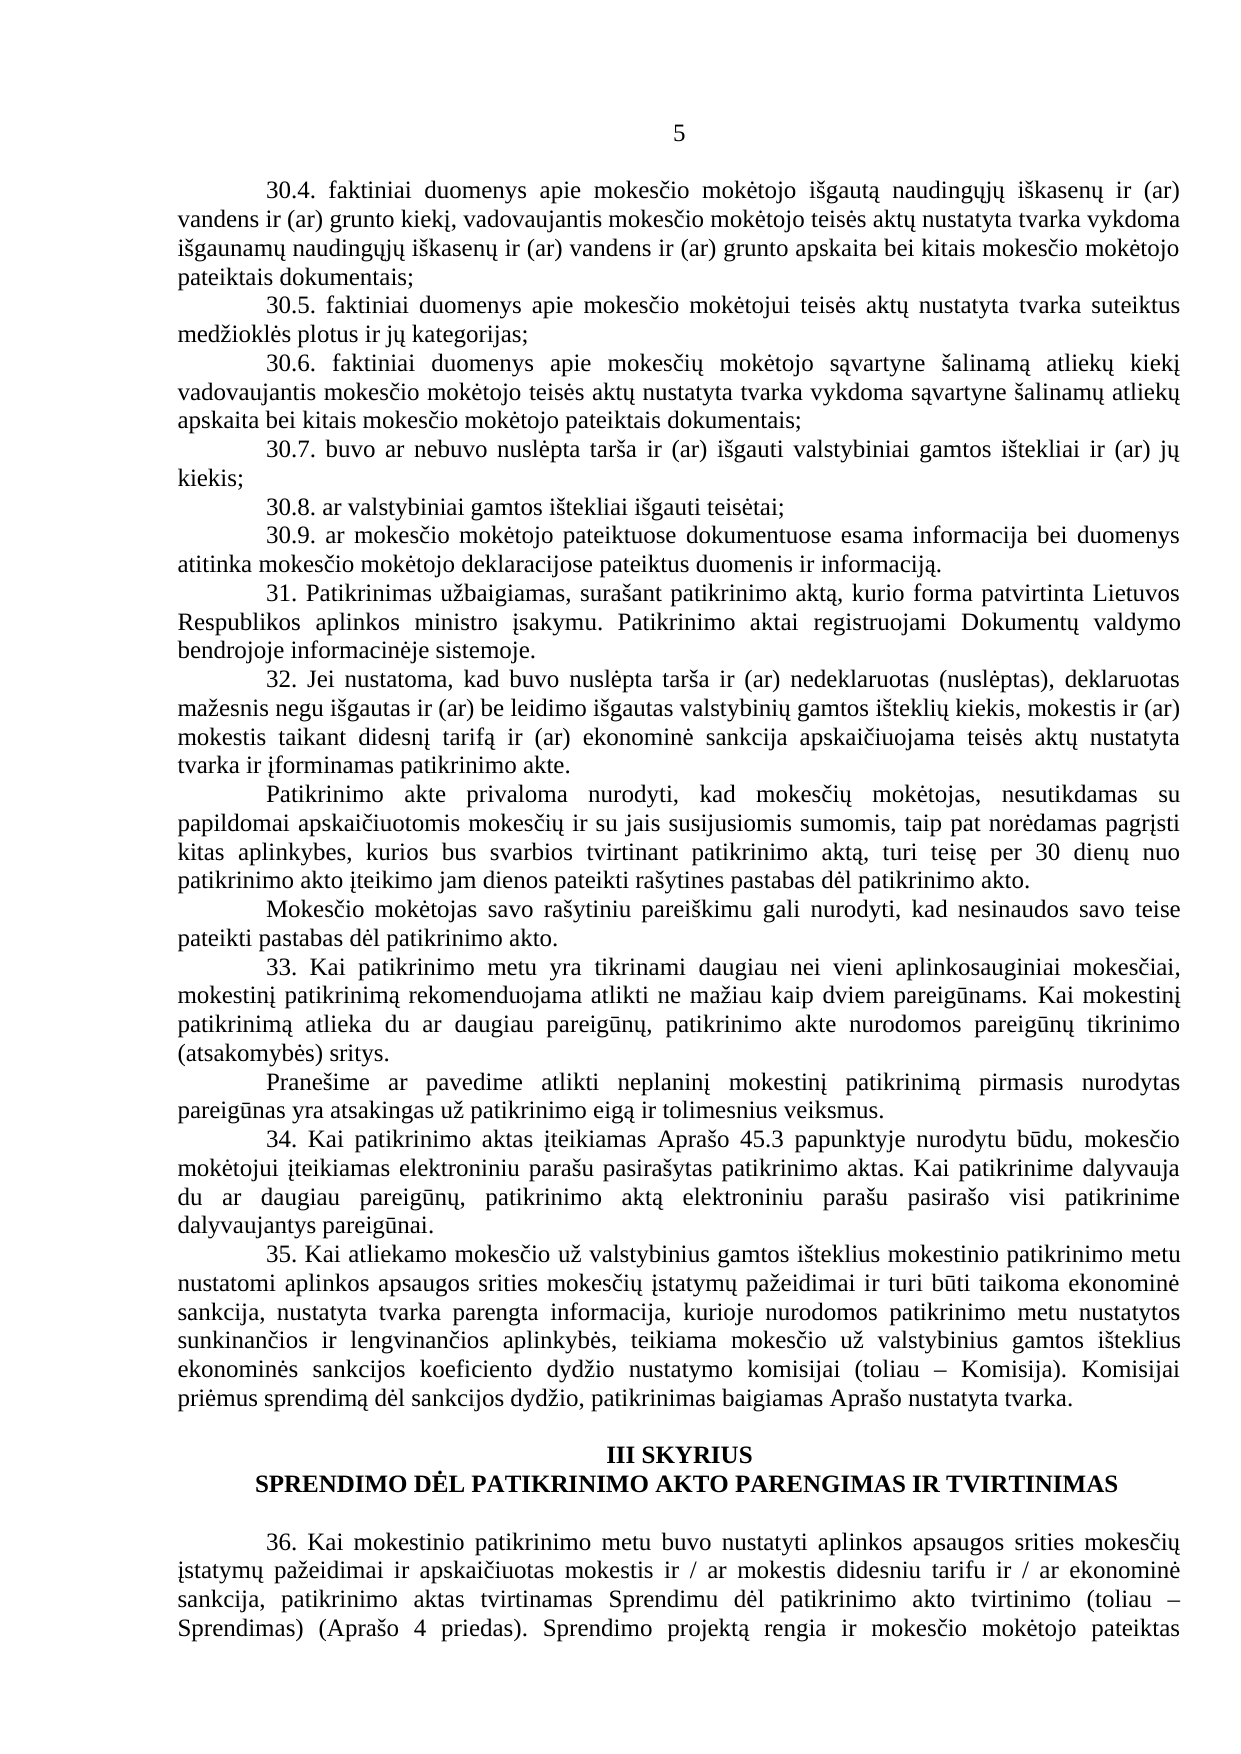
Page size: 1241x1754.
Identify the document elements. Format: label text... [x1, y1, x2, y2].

text 30.5. faktiniai duomenys apie mokesčio mokėtojui teisės aktų nustatyta tvarka suteiktus medžioklės plotus ir jų kategorijas; [177, 291, 1181, 348]
text 30.6. faktiniai duomenys apie mokesčių mokėtojo sąvartyne šalinamą atliekų kiekį vadovaujantis mokesčio mokėtojo teisės aktų nustatyta tvarka vykdoma sąvartyne šalinamų atliekų apskaita bei kitais mokesčio mokėtojo pateiktais dokumentais; [177, 348, 1181, 434]
text 33. Kai patikrinimo metu yra tikrinami daugiau nei vieni aplinkosauginiai mokesčiai, mokestinį patikrinimą rekomenduojama atlikti ne mažiau kaip dviem pareigūnams. Kai mokestinį patikrinimą atlieka du ar daugiau pareigūnų, patikrinimo akte nurodomos pareigūnų tikrinimo (atsakomybės) sritys. [177, 952, 1181, 1067]
text 35. Kai atliekamo mokesčio už valstybinius gamtos išteklius mokestinio patikrinimo metu nustatomi aplinkos apsaugos srities mokesčių įstatymų pažeidimai ir turi būti taikoma ekonominė sankcija, nustatyta tvarka parengta informacija, kurioje nurodomos patikrinimo metu nustatytos sunkinančios ir lengvinančios aplinkybės, teikiama mokesčio už valstybinius gamtos išteklius ekonominės sankcijos koeficiento dydžio nustatymo komisijai (toliau – Komisija). Komisijai priėmus sprendimą dėl sankcijos dydžio, patikrinimas baigiamas Aprašo nustatyta tvarka. [177, 1239, 1181, 1412]
text 31. Patikrinimas užbaigiamas, surašant patikrinimo aktą, kurio forma patvirtinta Lietuvos Respublikos aplinkos ministro įsakymu. Patikrinimo aktai registruojami Dokumentų valdymo bendrojoje informacinėje sistemoje. [177, 578, 1181, 664]
text Patikrinimo akte privaloma nurodyti, kad mokesčių mokėtojas, nesutikdamas su papildomai apskaičiuotomis mokesčių ir su jais susijusiomis sumomis, taip pat norėdamas pagrįsti kitas aplinkybes, kurios bus svarbios tvirtinant patikrinimo aktą, turi teisę per 30 dienų nuo patikrinimo akto įteikimo jam dienos pateikti rašytines pastabas dėl patikrinimo akto. [177, 779, 1181, 894]
text 30.4. faktiniai duomenys apie mokesčio mokėtojo išgautą naudingųjų iškasenų ir (ar) vandens ir (ar) grunto kiekį, vadovaujantis mokesčio mokėtojo teisės aktų nustatyta tvarka vykdoma išgaunamų naudingųjų iškasenų ir (ar) vandens ir (ar) grunto apskaita bei kitais mokesčio mokėtojo pateiktais dokumentais; [177, 176, 1181, 291]
text 34. Kai patikrinimo aktas įteikiamas Aprašo 45.3 papunktyje nurodytu būdu, mokesčio mokėtojui įteikiamas elektroniniu parašu pasirašytas patikrinimo aktas. Kai patikrinime dalyvauja du ar daugiau pareigūnų, patikrinimo aktą elektroniniu parašu pasirašo visi patikrinime dalyvaujantys pareigūnai. [177, 1124, 1181, 1239]
text 36. Kai mokestinio patikrinimo metu buvo nustatyti aplinkos apsaugos srities mokesčių įstatymų pažeidimai ir apskaičiuotas mokestis ir / ar mokestis didesniu tarifu ir / ar ekonominė sankcija, patikrinimo aktas tvirtinamas Sprendimu dėl patikrinimo akto tvirtinimo (toliau – Sprendimas) (Aprašo 4 priedas). Sprendimo projektą rengia ir mokesčio mokėtojo pateiktas [177, 1527, 1181, 1642]
text Mokesčio mokėtojas savo rašytiniu pareiškimu gali nurodyti, kad nesinaudos savo teise pateikti pastabas dėl patikrinimo akto. [177, 894, 1181, 952]
text 30.9. ar mokesčio mokėtojo pateiktuose dokumentuose esama informacija bei duomenys atitinka mokesčio mokėtojo deklaracijose pateiktus duomenis ir informaciją. [177, 521, 1181, 578]
text 30.8. ar valstybiniai gamtos ištekliai išgauti teisėtai; [177, 492, 1181, 521]
text 32. Jei nustatoma, kad buvo nuslėpta tarša ir (ar) nedeklaruotas (nuslėptas), deklaruotas mažesnis negu išgautas ir (ar) be leidimo išgautas valstybinių gamtos išteklių kiekis, mokestis ir (ar) mokestis taikant didesnį tarifą ir (ar) ekonominė sankcija apskaičiuojama teisės aktų nustatyta tvarka ir įforminamas patikrinimo akte. [177, 664, 1181, 779]
text III SKYRIUS [177, 1441, 1181, 1469]
text SPRENDIMO DĖL PATIKRINIMO AKTO PARENGIMAS IR TVIRTINIMAS [177, 1469, 1181, 1498]
text 30.7. buvo ar nebuvo nuslėpta tarša ir (ar) išgauti valstybiniai gamtos ištekliai ir (ar) jų kiekis; [177, 434, 1181, 492]
text Pranešime ar pavedime atlikti neplaninį mokestinį patikrinimą pirmasis nurodytas pareigūnas yra atsakingas už patikrinimo eigą ir tolimesnius veiksmus. [177, 1067, 1181, 1124]
